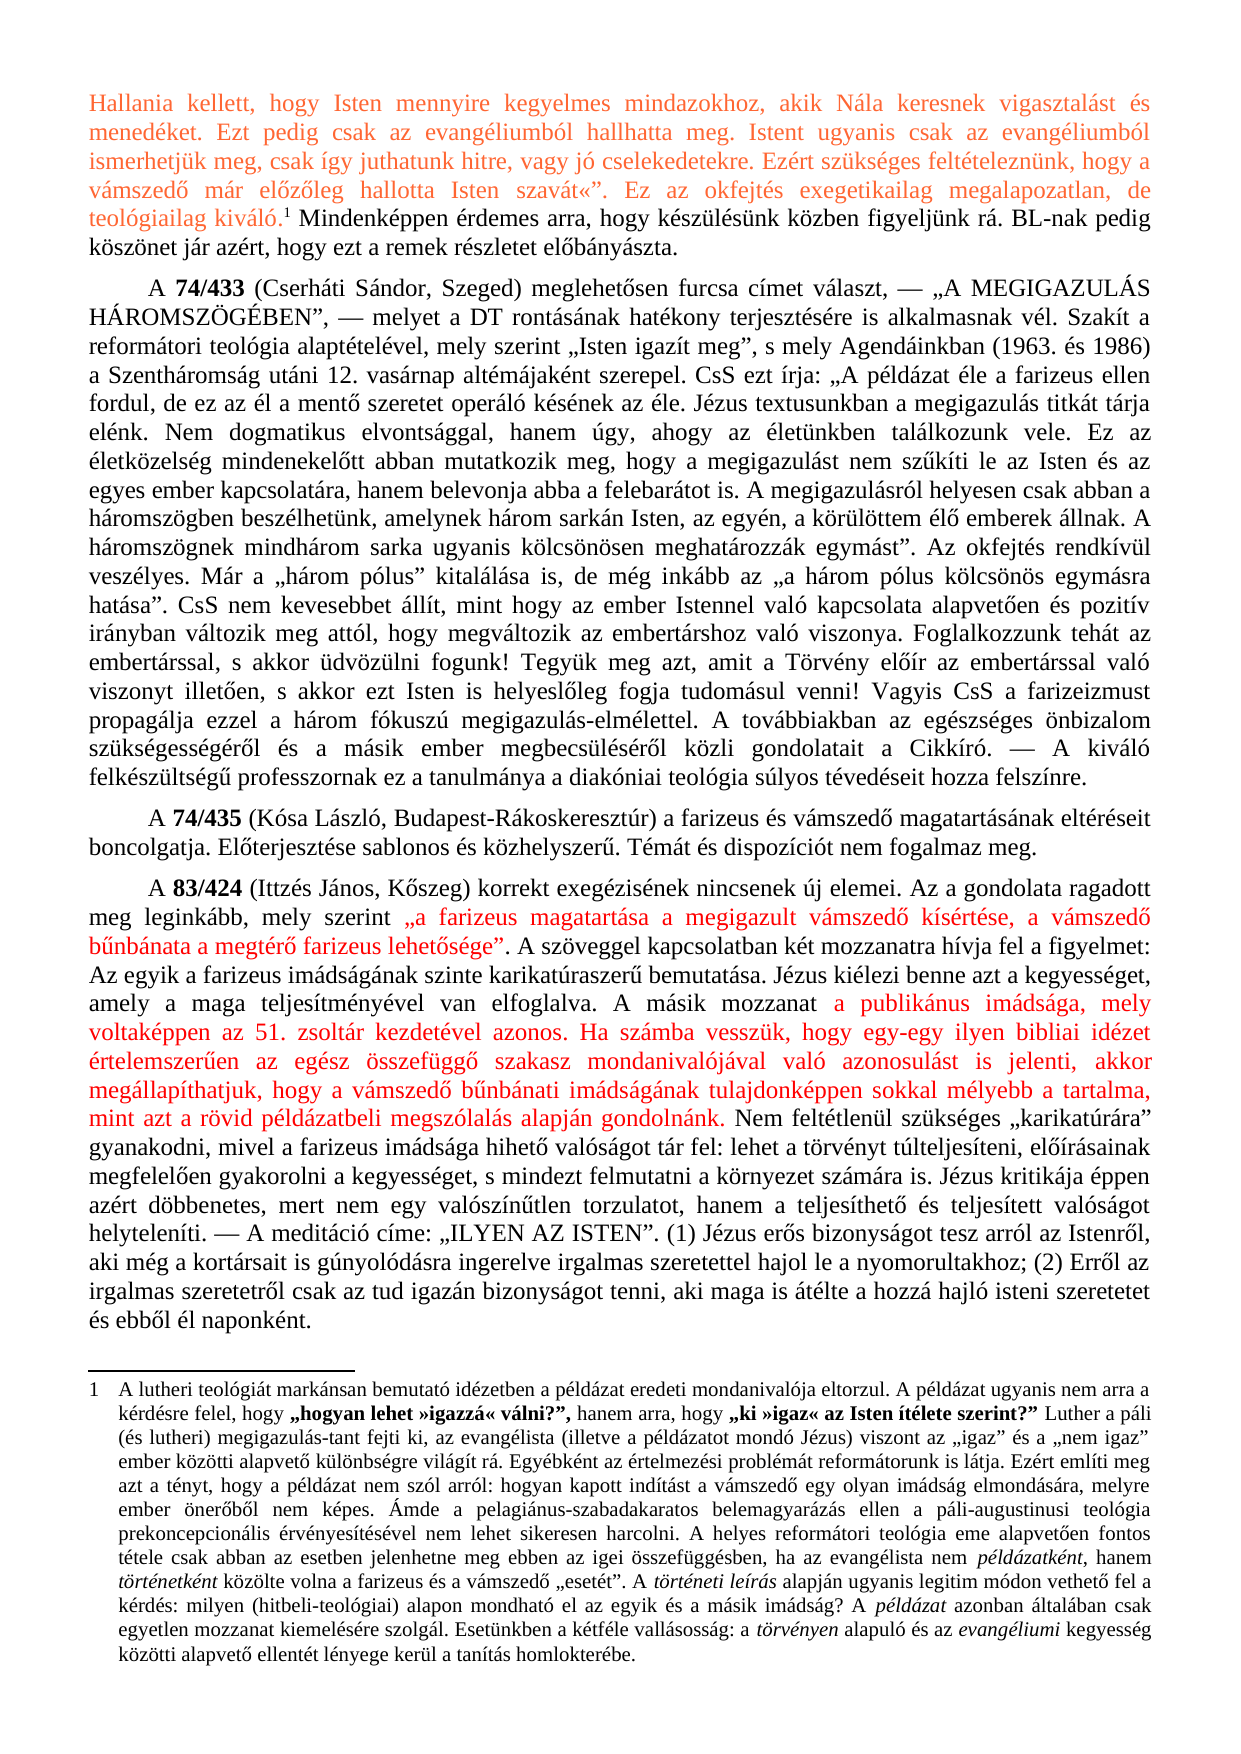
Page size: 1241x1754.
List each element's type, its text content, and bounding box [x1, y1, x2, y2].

text A 74/435 (Kósa László, Budapest-Rákoskeresztúr) a farizeus és vámszedő magatartásának eltéréseit boncolgatja. Előterjesztése sablonos és közhelyszerű. Témát és dispozíciót nem fogalmaz meg. [88, 803, 1152, 861]
text A lutheri teológiát markánsan bemutató idézetben a példázat eredeti mondanivalója eltorzul. A példázat ugyanis nem arra a kérdésre felel, hogy „hogyan lehet »igazzá« válni?”, hanem arra, hogy „ki »igaz« az Isten ítélete szerint?” Luther a páli (és lutheri) megigazulás-tant fejti ki, az evangélista (illetve a példázatot mondó Jézus) viszont az „igaz” és a „nem igaz” ember közötti alapvető különbségre világít rá. Egyébként az értelmezési problémát reformátorunk is látja. Ezért említi meg azt a tényt, hogy a példázat nem szól arról: hogyan kapott indítást a vámszedő egy olyan imádság elmondására, melyre ember önerőből nem képes. Ámde a pelagiánus-szabadakaratos belemagyarázás ellen a páli-augustinusi teológia prekoncepcionális érvényesítésével nem lehet sikeresen harcolni. A helyes reformátori teológia eme alapvetően fontos tétele csak abban az esetben jelenhetne meg ebben az igei összefüggésben, ha az evangélista nem példázatként, hanem történetként közölte volna a farizeus és a vámszedő „esetét”. A történeti leírás alapján ugyanis legitim módon vethető fel a kérdés: milyen (hitbeli-teológiai) alapon mondható el az egyik és a másik imádság? A példázat azonban általában csak egyetlen mozzanat kiemelésére szolgál. Esetünkben a kétféle vallásosság: a törvényen alapuló és az evangéliumi kegyesség közötti alapvető ellentét lényege kerül a tanítás homlokterébe. [88, 1377, 1152, 1665]
text A 83/424 (Ittzés János, Kőszeg) korrekt exegézisének nincsenek új elemei. Az a gondolata ragadott meg leginkább, mely szerint „a farizeus magatartása a megigazult vámszedő kísértése, a vámszedő bűnbánata a megtérő farizeus lehetősége”. A szöveggel kapcsolatban két mozzanatra hívja fel a figyelmet: Az egyik a farizeus imádságának szinte karikatúraszerű bemutatása. Jézus kiélezi benne azt a kegyességet, amely a maga teljesítményével van elfoglalva. A másik mozzanat a publikánus imádsága, mely voltaképpen az 51. zsoltár kezdetével azonos. Ha számba vesszük, hogy egy-egy ilyen bibliai idézet értelemszerűen az egész összefüggő szakasz mondanivalójával való azonosulást is jelenti, akkor megállapíthatjuk, hogy a vámszedő bűnbánati imádságának tulajdonképpen sokkal mélyebb a tartalma, mint azt a rövid példázatbeli megszólalás alapján gondolnánk. Nem feltétlenül szükséges „karikatúrára” gyanakodni, mivel a farizeus imádsága hihető valóságot tár fel: lehet a törvényt túlteljesíteni, előírásainak megfelelően gyakorolni a kegyességet, s mindezt felmutatni a környezet számára is. Jézus kritikája éppen azért döbbenetes, mert nem egy valószínűtlen torzulatot, hanem a teljesíthető és teljesített valóságot helyteleníti. — A meditáció címe: „ILYEN AZ ISTEN”. (1) Jézus erős bizonyságot tesz arról az Istenről, aki még a kortársait is gúnyolódásra ingerelve irgalmas szeretettel hajol le a nyomorultakhoz; (2) Erről az irgalmas szeretetről csak az tud igazán bizonyságot tenni, aki maga is átélte a hozzá hajló isteni szeretetet és ebből él naponként. [88, 873, 1152, 1333]
text A 74/433 (Cserháti Sándor, Szeged) meglehetősen furcsa címet választ, — „A MEGIGAZULÁS HÁROMSZÖGÉBEN”, — melyet a DT rontásának hatékony terjesztésére is alkalmasnak vél. Szakít a reformátori teológia alaptételével, mely szerint „Isten igazít meg”, s mely Agendáinkban (1963. és 1986) a Szentháromság utáni 12. vasárnap altémájaként szerepel. CsS ezt írja: „A példázat éle a farizeus ellen fordul, de ez az él a mentő szeretet operáló késének az éle. Jézus textusunkban a megigazulás titkát tárja elénk. Nem dogmatikus elvontsággal, hanem úgy, ahogy az életünkben találkozunk vele. Ez az életközelség mindenekelőtt abban mutatkozik meg, hogy a megigazulást nem szűkíti le az Isten és az egyes ember kapcsolatára, hanem belevonja abba a felebarátot is. A megigazulásról helyesen csak abban a háromszögben beszélhetünk, amelynek három sarkán Isten, az egyén, a körülöttem élő emberek állnak. A háromszögnek mindhárom sarka ugyanis kölcsönösen meghatározzák egymást”. Az okfejtés rendkívül veszélyes. Már a „három pólus” kitalálása is, de még inkább az „a három pólus kölcsönös egymásra hatása”. CsS nem kevesebbet állít, mint hogy az ember Istennel való kapcsolata alapvetően és pozitív irányban változik meg attól, hogy megváltozik az embertárshoz való viszonya. Foglalkozzunk tehát az embertárssal, s akkor üdvözülni fogunk! Tegyük meg azt, amit a Törvény előír az embertárssal való viszonyt illetően, s akkor ezt Isten is helyeslőleg fogja tudomásul venni! Vagyis CsS a farizeizmust propagálja ezzel a három fókuszú megigazulás-elmélettel. A továbbiakban az egészséges önbizalom szükségességéről és a másik ember megbecsüléséről közli gondolatait a Cikkíró. — A kiváló felkészültségű professzornak ez a tanulmánya a diakóniai teológia súlyos tévedéseit hozza felszínre. [88, 273, 1152, 791]
text Hallania kellett, hogy Isten mennyire kegyelmes mindazokhoz, akik Nála keresnek vigasztalást és menedéket. Ezt pedig csak az evangéliumból hallhatta meg. Istent ugyanis csak az evangéliumból ismerhetjük meg, csak így juthatunk hitre, vagy jó cselekedetekre. Ezért szükséges feltételeznünk, hogy a vámszedő már előzőleg hallotta Isten szavát«”. Ez az okfejtés exegetikailag megalapozatlan, de teológiailag kiváló. Mindenképpen érdemes arra, hogy készülésünk közben figyeljünk rá. BL-nak pedig köszönet jár azért, hogy ezt a remek részletet előbányászta. [88, 88, 1152, 261]
